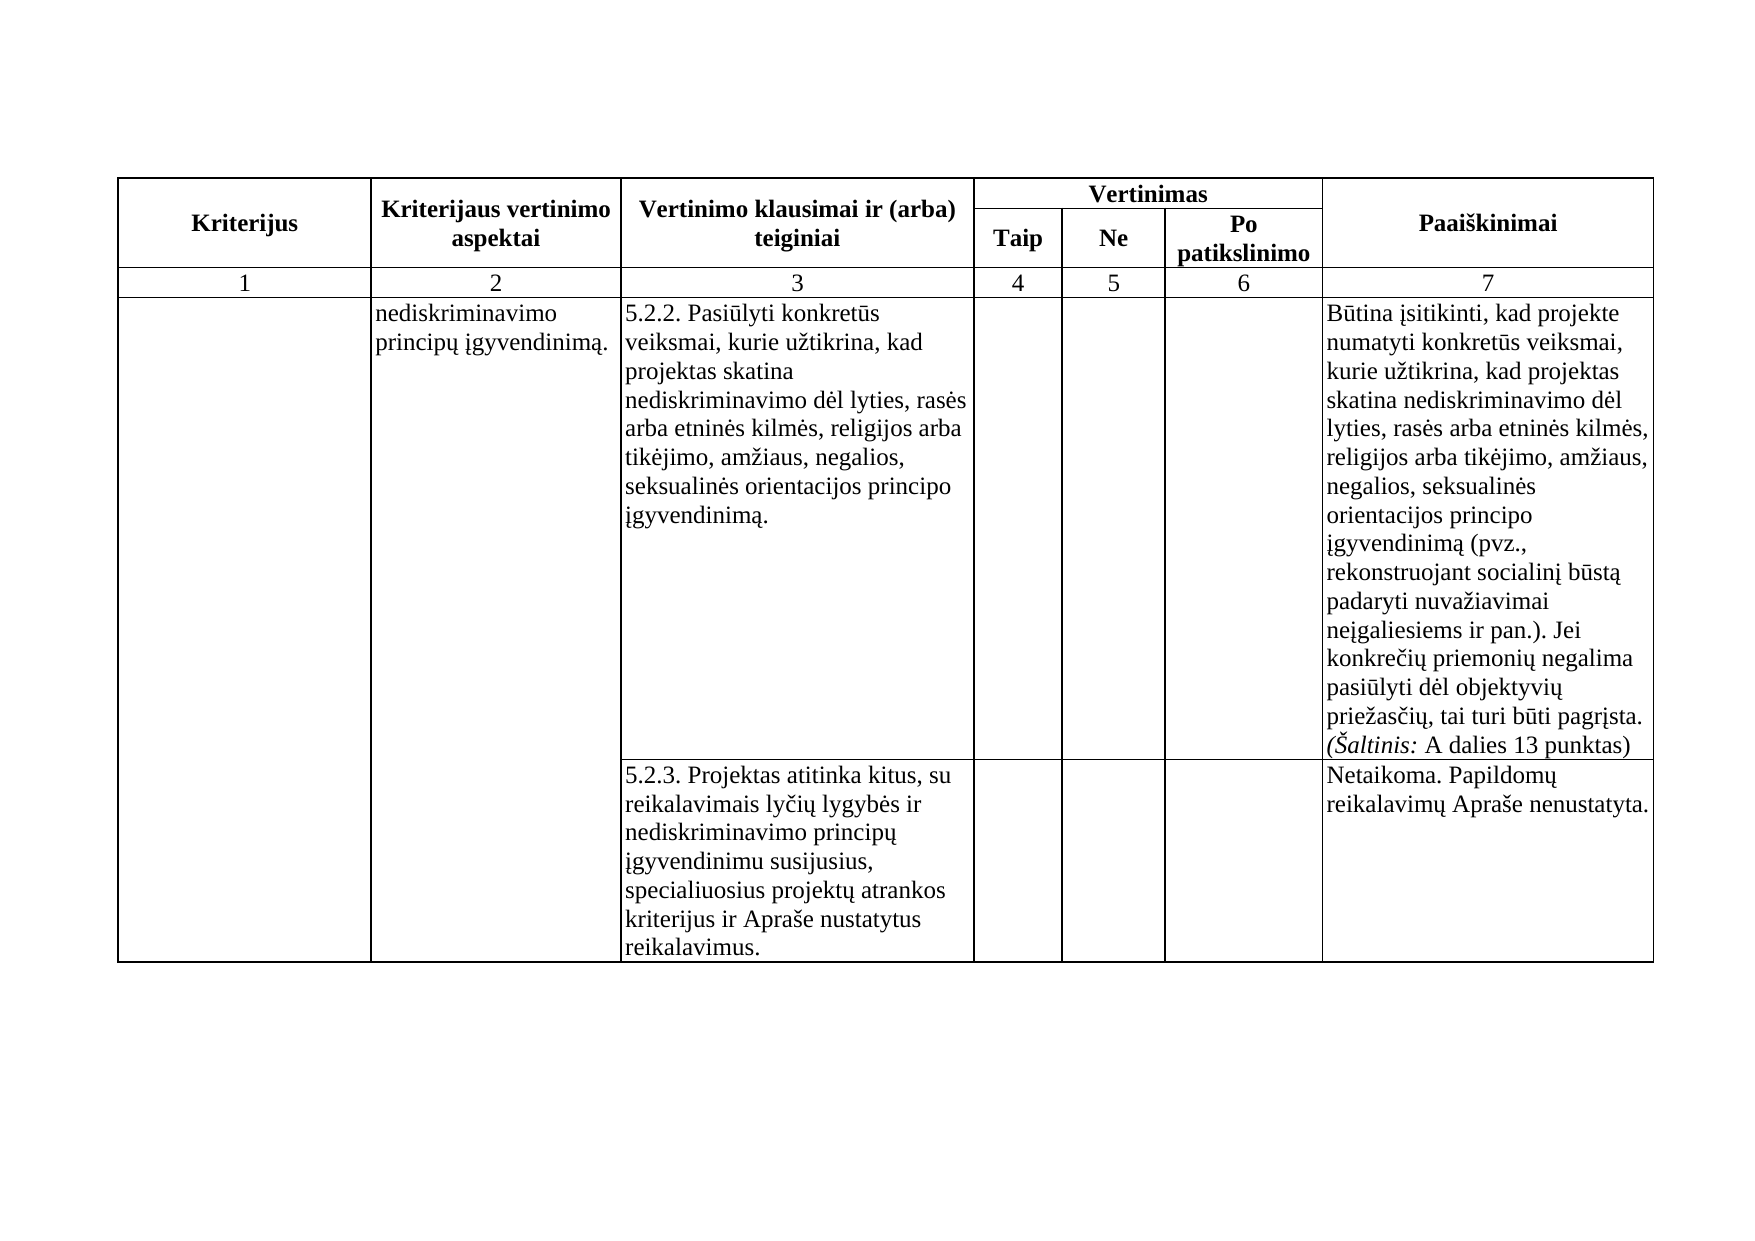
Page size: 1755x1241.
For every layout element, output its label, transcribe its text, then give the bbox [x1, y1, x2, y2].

table_header Kriterijus [119, 179, 370, 267]
table_cell 5 [1063, 268, 1164, 297]
table_cell [119, 298, 370, 961]
table_cell 7 [1323, 268, 1653, 297]
table_header Kriterijaus vertinimo aspektai [372, 179, 620, 267]
table_cell 5.2.2. Pasiūlyti konkretūs veiksmai, kurie užtikrina, kad projektas skatina nediskriminavimo dėl lyties, rasės arba etninės kilmės, religijos arba tikėjimo, amžiaus, negalios, seksualinės orientacijos principo įgyvendinimą. [622, 298, 973, 758]
table_cell [975, 760, 1061, 961]
table_cell [1166, 298, 1322, 758]
table_cell Netaikoma. Papildomų reikalavimų Apraše nenustatyta. [1323, 760, 1653, 961]
table_cell nediskriminavimo principų įgyvendinimą. [372, 298, 620, 961]
table_cell 6 [1166, 268, 1322, 297]
table_cell Taip [975, 209, 1061, 267]
table_cell 5.2.3. Projektas atitinka kitus, su reikalavimais lyčių lygybės ir nediskriminavimo principų įgyvendinimu susijusius, specialiuosius projektų atrankos kriterijus ir Apraše nustatytus reikalavimus. [622, 760, 973, 961]
table_cell Ne [1063, 209, 1164, 267]
table_header Paaiškinimai [1323, 179, 1653, 267]
table_cell 2 [372, 268, 620, 297]
table_cell 4 [975, 268, 1061, 297]
table_cell [975, 298, 1061, 758]
table_cell Būtina įsitikinti, kad projekte numatyti konkretūs veiksmai, kurie užtikrina, kad projektas skatina nediskriminavimo dėl lyties, rasės arba etninės kilmės, religijos arba tikėjimo, amžiaus, negalios, seksualinės orientacijos principo įgyvendinimą (pvz., rekonstruojant socialinį būstą padaryti nuvažiavimai neįgaliesiems ir pan.). Jei konkrečių priemonių negalima pasiūlyti dėl objektyvių priežasčių, tai turi būti pagrįsta. (Šaltinis: A dalies 13 punktas) [1323, 298, 1653, 758]
table_cell [1063, 298, 1164, 758]
table_header Vertinimas [975, 179, 1322, 207]
table_header Vertinimo klausimai ir (arba) teiginiai [622, 179, 973, 267]
table_cell Po patikslinimo [1166, 209, 1322, 267]
table_cell 1 [119, 268, 370, 297]
table_cell [1063, 760, 1164, 961]
table_cell 3 [622, 268, 973, 297]
table_cell [1166, 760, 1322, 961]
